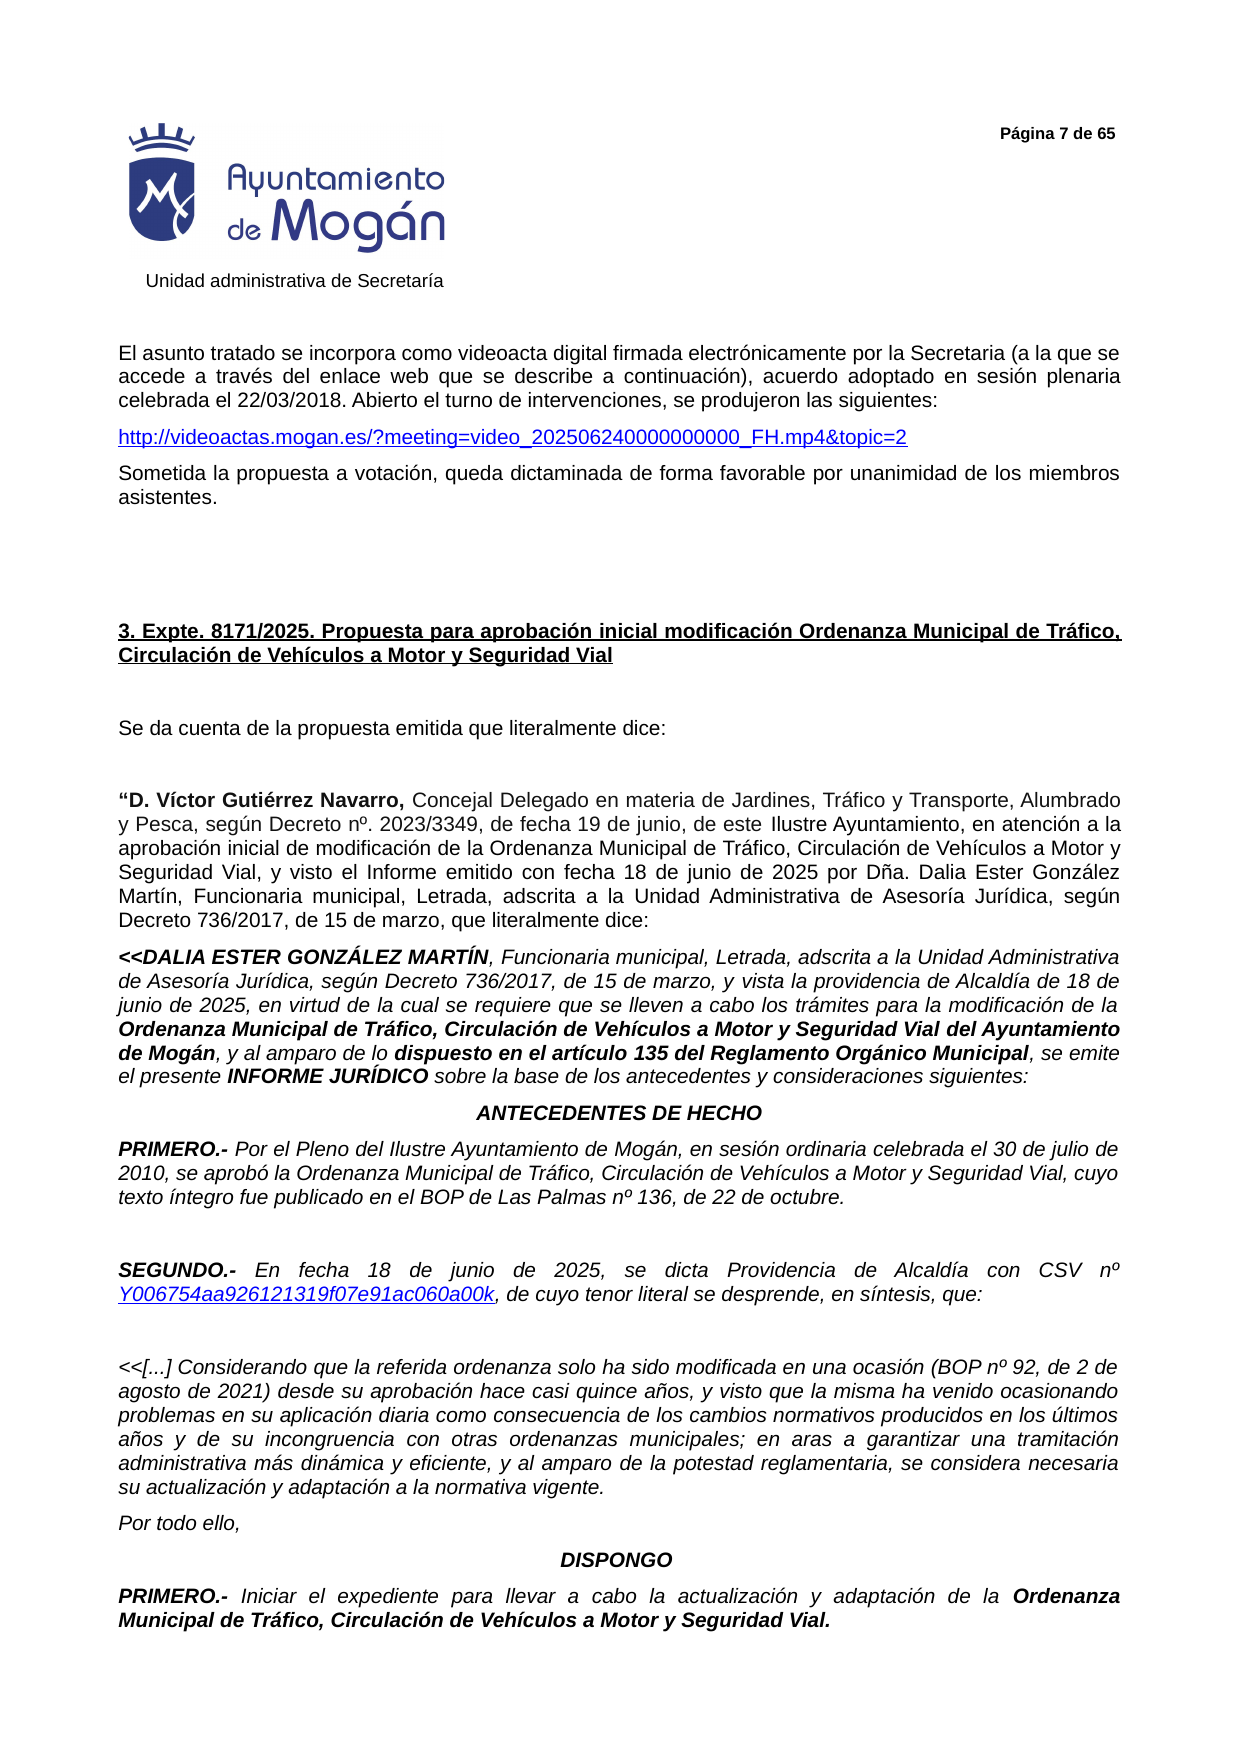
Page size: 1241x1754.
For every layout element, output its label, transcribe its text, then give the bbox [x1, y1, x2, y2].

text PRIMERO.- Por el Pleno del Ilustre Ayuntamiento de Mogán, en sesión ordinaria celebrada el 30 de julio de 2010, se aprobó la Ordenanza Municipal de Tráfico, Circulación de Vehículos a Motor y Seguridad Vial, cuyo texto íntegro fue publicado en el BOP de Las Palmas nº 136, de 22 de octubre. [118, 1137, 1122, 1209]
text Por todo ello, [118, 1511, 1122, 1535]
text ANTECEDENTES DE HECHO [118, 1101, 1122, 1125]
text Sometida la propuesta a votación, queda dictaminada de forma favorable por unanimidad de los miembros asistentes. [118, 461, 1122, 509]
text PRIMERO.- Iniciar el expediente para llevar a cabo la actualización y adaptación de la Ordenanza Municipal de Tráfico, Circulación de Vehículos a Motor y Seguridad Vial. [118, 1584, 1122, 1632]
picture [128, 123, 445, 259]
text http://videoactas.mogan.es/?meeting=video_202506240000000000_FH.mp4&topic=2 [118, 425, 1122, 449]
text 3. Expte. 8171/2025. Propuesta para aprobación inicial modificación Ordenanza Municipal de Tráfico, [118, 594, 1122, 639]
text <<[...] Considerando que la referida ordenanza solo ha sido modificada en una ocasión (BOP nº 92, de 2 de agosto de 2021) desde su aprobación hace casi quince años, y visto que la misma ha venido ocasionando problemas en su aplicación diaria como consecuencia de los cambios normativos producidos en los últimos años y de su incongruencia con otras ordenanzas municipales; en aras a garantizar una tramitación administrativa más dinámica y eficiente, y al amparo de la potestad reglamentaria, se considera necesaria su actualización y adaptación a la normativa vigente. [118, 1355, 1122, 1499]
text “D. Víctor Gutiérrez Navarro, Concejal Delegado en materia de Jardines, Tráfico y Transporte, Alumbrado y Pesca, según Decreto nº. 2023/3349, de fecha 19 de junio, de este Ilustre Ayuntamiento, en atención a la aprobación inicial de modificación de la Ordenanza Municipal de Tráfico, Circulación de Vehículos a Motor y Seguridad Vial, y visto el Informe emitido con fecha 18 de junio de 2025 por Dña. Dalia Ester González Martín, Funcionaria municipal, Letrada, adscrita a la Unidad Administrativa de Asesoría Jurídica, según Decreto 736/2017, de 15 de marzo, que literalmente dice: [118, 788, 1122, 932]
text Se da cuenta de la propuesta emitida que literalmente dice: [118, 715, 1122, 739]
text DISPONGO [118, 1548, 1122, 1572]
text SEGUNDO.- En fecha 18 de junio de 2025, se dicta Providencia de Alcaldía con CSV nº Y006754aa926121319f07e91ac060a00k, de cuyo tenor literal se desprende, en síntesis, que: [118, 1258, 1122, 1306]
text Circulación de Vehículos a Motor y Seguridad Vial [118, 641, 1122, 666]
text El asunto tratado se incorpora como videoacta digital firmada electrónicamente por la Secretaria (a la que se accede a través del enlace web que se describe a continuación), acuerdo adoptado en sesión plenaria celebrada el 22/03/2018. Abierto el turno de intervenciones, se produjeron las siguientes: [118, 340, 1122, 412]
text <<DALIA ESTER GONZÁLEZ MARTÍN, Funcionaria municipal, Letrada, adscrita a la Unidad Administrativa de Asesoría Jurídica, según Decreto 736/2017, de 15 de marzo, y vista la providencia de Alcaldía de 18 de junio de 2025, en virtud de la cual se requiere que se lleven a cabo los trámites para la modificación de la Ordenanza Municipal de Tráfico, Circulación de Vehículos a Motor y Seguridad Vial del Ayuntamiento de Mogán, y al amparo de lo dispuesto en el artículo 135 del Reglamento Orgánico Municipal, se emite el presente INFORME JURÍDICO sobre la base de los antecedentes y consideraciones siguientes: [118, 944, 1122, 1088]
